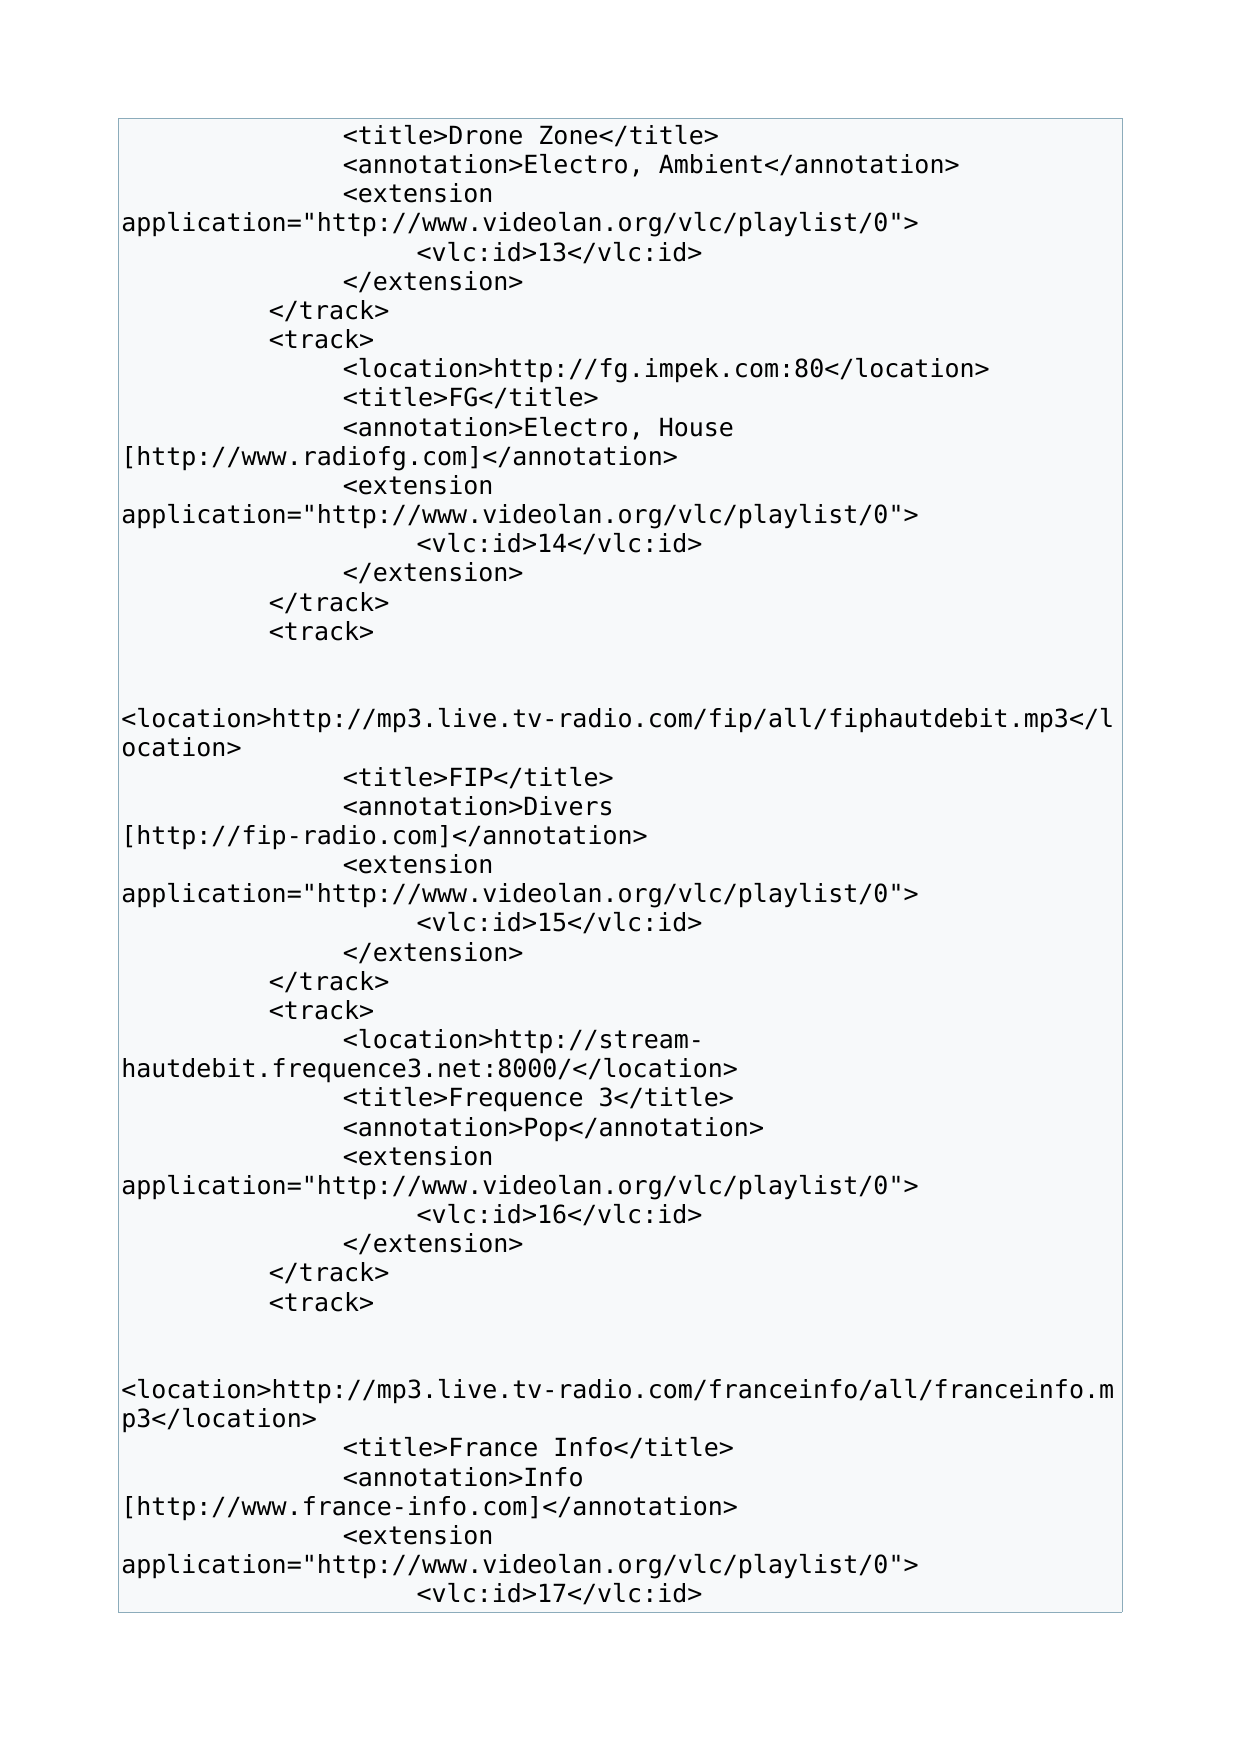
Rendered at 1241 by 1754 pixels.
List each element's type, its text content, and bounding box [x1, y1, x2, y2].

table_header <title>Drone Zone</title> <annotation>Electro, Ambient</annotation> <extension application="http://www.videolan.org/vlc/playlist/0"> <vlc:id>13</vlc:id> </extension> </track> <track> <location>http://fg.impek.com:80</location> <title>FG</title> <annotation>Electro, House [http://www.radiofg.com]</annotation> <extension application="http://www.videolan.org/vlc/playlist/0"> <vlc:id>14</vlc:id> </extension> </track> <track> <location>http://mp3.live.tv-radio.com/fip/all/fiphautdebit.mp3</location> <title>FIP</title> <annotation>Divers [http://fip-radio.com]</annotation> <extension application="http://www.videolan.org/vlc/playlist/0"> <vlc:id>15</vlc:id> </extension> </track> <track> <location>http://stream-hautdebit.frequence3.net:8000/</location> <title>Frequence 3</title> <annotation>Pop</annotation> <extension application="http://www.videolan.org/vlc/playlist/0"> <vlc:id>16</vlc:id> </extension> </track> <track> <location>http://mp3.live.tv-radio.com/franceinfo/all/franceinfo.mp3</location> <title>France Info</title> <annotation>Info [http://www.france-info.com]</annotation> <extension application="http://www.videolan.org/vlc/playlist/0"> <vlc:id>17</vlc:id> [119, 119, 1122, 1612]
